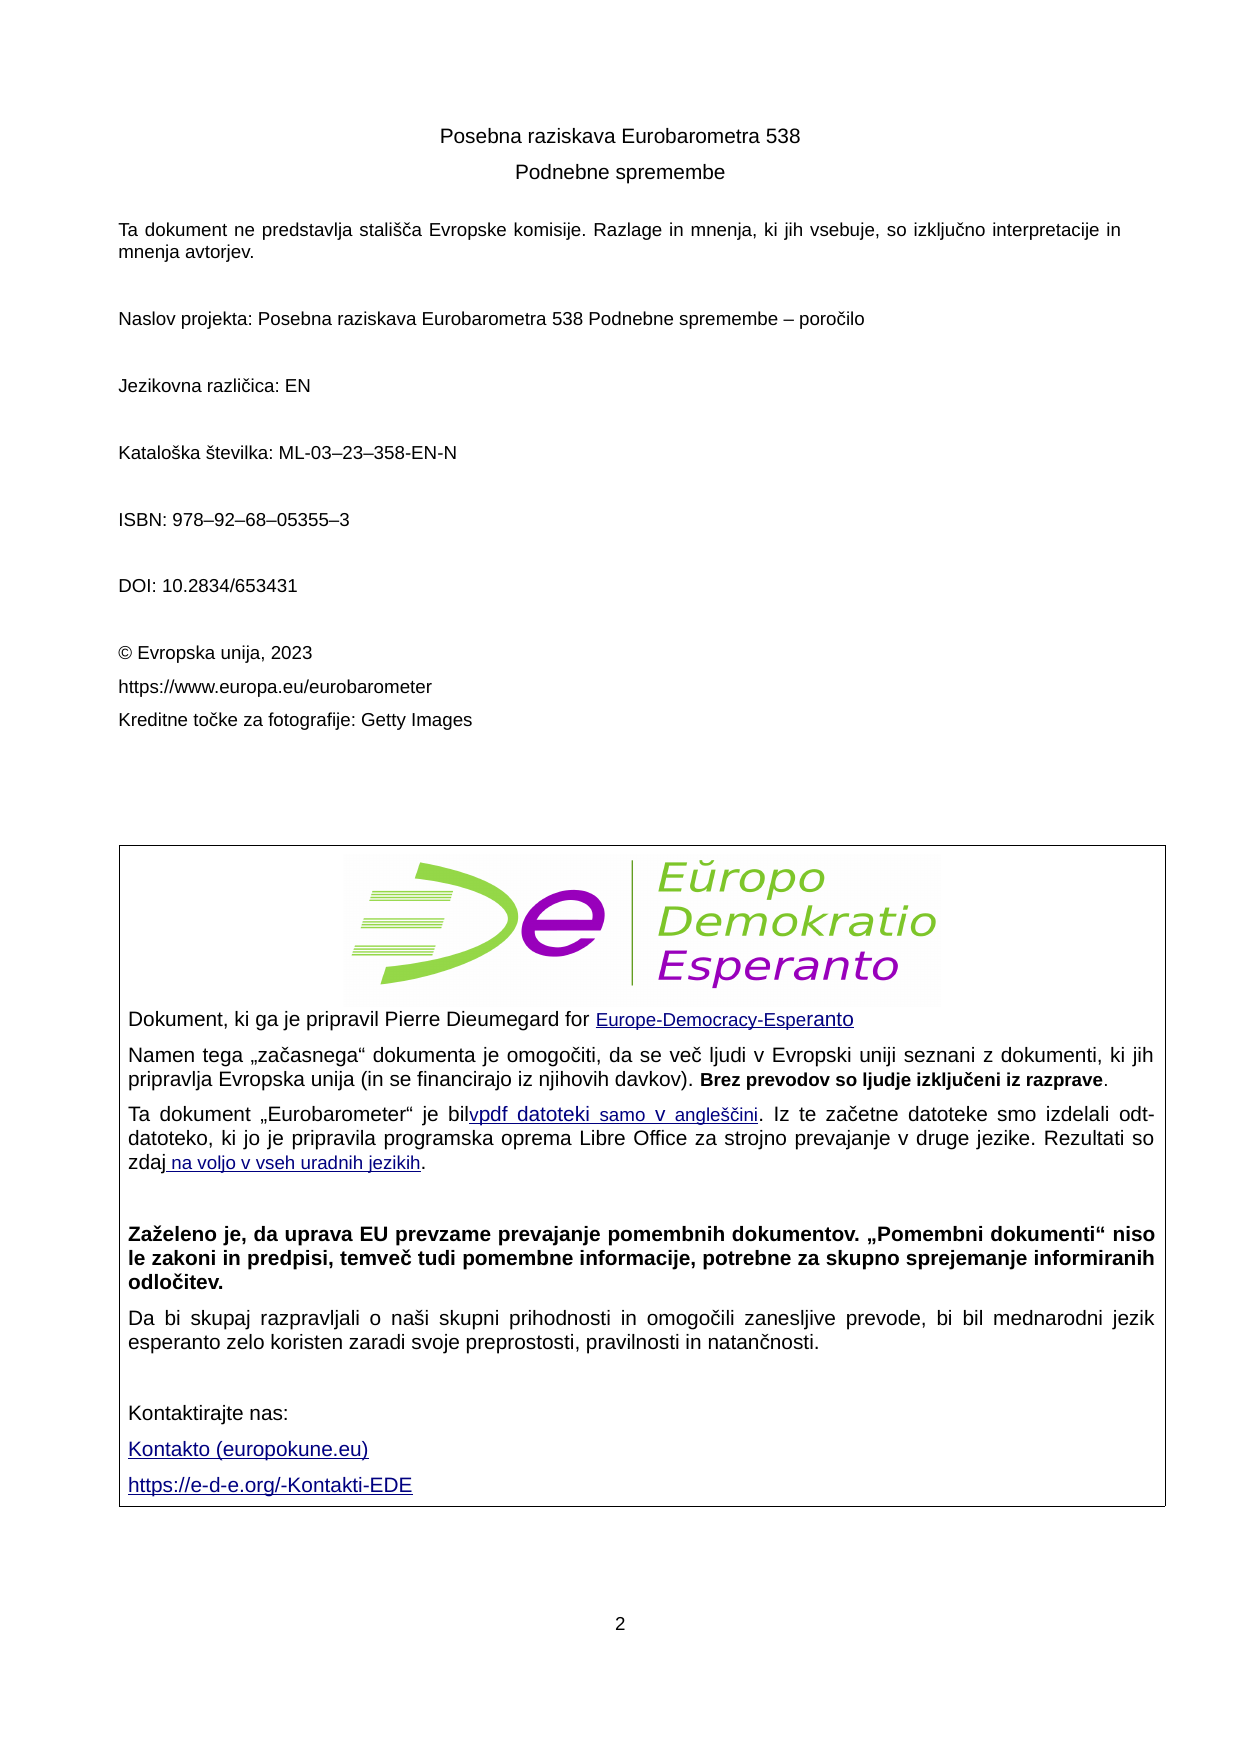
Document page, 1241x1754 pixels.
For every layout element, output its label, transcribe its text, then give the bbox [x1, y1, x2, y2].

picture [343, 854, 941, 1007]
text Jezikovna različica: EN [118, 374, 1122, 396]
text Naslov projekta: Posebna raziskava Eurobarometra 538 Podnebne spremembe – poročilo [118, 308, 1122, 329]
text Dokument, ki ga je pripravil Pierre Dieumegard for Europe-Democracy-Esperanto [128, 860, 1156, 1031]
text ISBN: 978–92–68–05355–3 [118, 508, 1122, 530]
text Namen tega „začasnega“ dokumenta je omogočiti, da se več ljudi v Evropski uniji seznani z dokumenti, ki jih pripravlja Evropska unija (in se financirajo iz njihovih davkov). Brez prevodov so ljudje izključeni iz razprave. [128, 1042, 1156, 1090]
text Ta dokument „Eurobarometer“ je bilvpdf datoteki samo v angleščini. Iz te začetne datoteke smo izdelali odt-datoteko, ki jo je pripravila programska oprema Libre Office za strojno prevajanje v druge jezike. Rezultati so zdaj na voljo v vseh uradnih jezikih. [128, 1102, 1156, 1174]
text Kontakto (europokune.eu) [128, 1437, 1156, 1461]
text Zaželeno je, da uprava EU prevzame prevajanje pomembnih dokumentov. „Pomembni dokumenti“ niso le zakoni in predpisi, temveč tudi pomembne informacije, potrebne za skupno sprejemanje informiranih odločitev. [128, 1222, 1156, 1294]
text Kreditne točke za fotografije: Getty Images [118, 709, 1122, 731]
text DOI: 10.2834/653431 [118, 575, 1122, 597]
text © Evropska unija, 2023 [118, 642, 1122, 664]
text Kontaktirajte nas: [128, 1401, 1156, 1425]
text Da bi skupaj razpravljali o naši skupni prihodnosti in omogočili zanesljive prevode, bi bil mednarodni jezik esperanto zelo koristen zaradi svoje preprostosti, pravilnosti in natančnosti. [128, 1306, 1156, 1353]
text https://e-d-e.org/-Kontakti-EDE [128, 1473, 1156, 1497]
text Kataloška številka: ML-03–23–358-EN-N [118, 441, 1122, 463]
text Ta dokument ne predstavlja stališča Evropske komisije. Razlage in mnenja, ki jih vsebuje, so izključno interpretacije in mnenja avtorjev. [118, 219, 1122, 262]
text https://www.europa.eu/eurobarometer [118, 676, 1122, 697]
